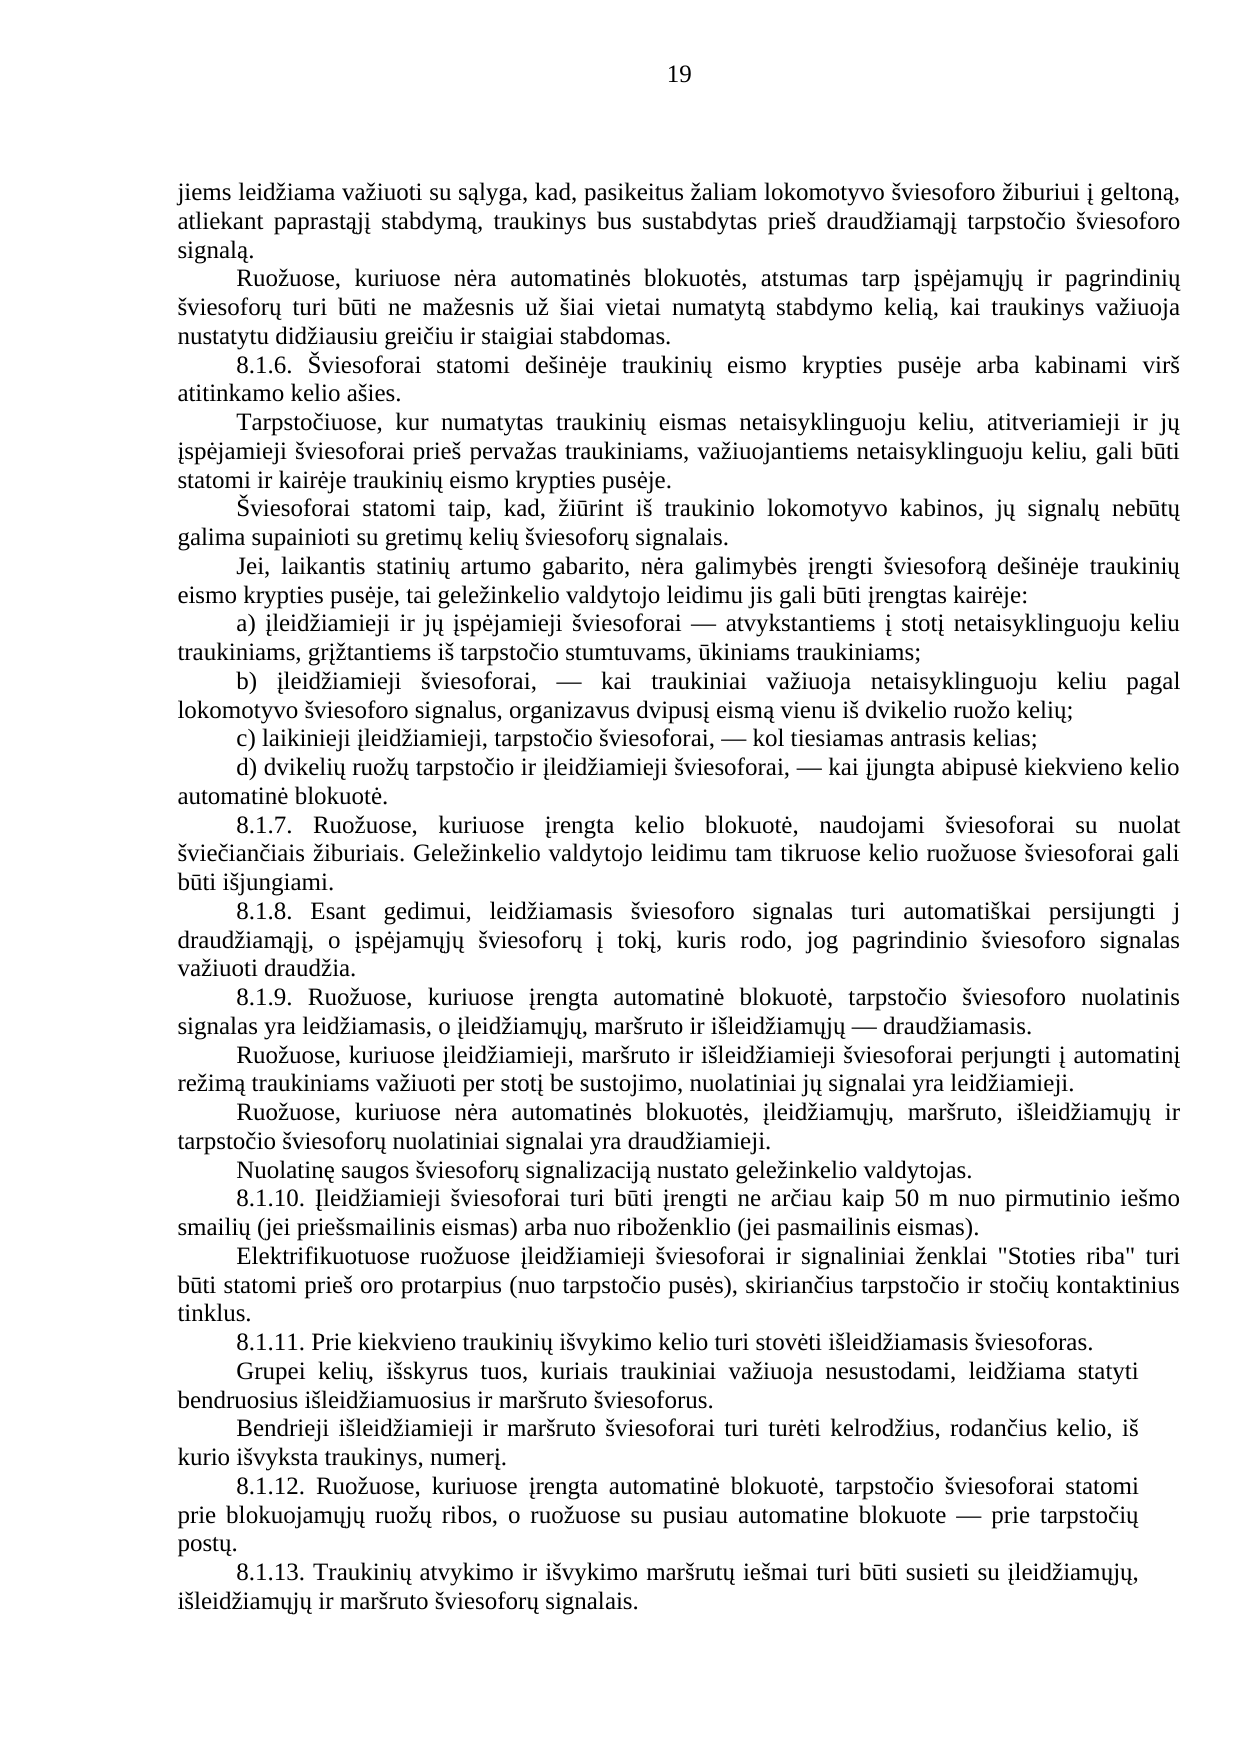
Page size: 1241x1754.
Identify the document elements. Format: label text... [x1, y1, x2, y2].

text b) įleidžiamieji šviesoforai, — kai traukiniai važiuoja netaisyklinguoju keliu pagal lokomotyvo šviesoforo signalus, organizavus dvipusį eismą vienu iš dvikelio ruožo kelių; [177, 666, 1181, 723]
text Grupei kelių, išskyrus tuos, kuriais traukiniai važiuoja nesustodami, leidžiama statyti bendruosius išleidžiamuosius ir maršruto šviesoforus. [177, 1356, 1139, 1413]
text Bendrieji išleidžiamieji ir maršruto šviesoforai turi turėti kelrodžius, rodančius kelio, iš kurio išvyksta traukinys, numerį. [177, 1413, 1139, 1471]
text jiems leidžiama važiuoti su sąlyga, kad, pasikeitus žaliam lokomotyvo šviesoforo žiburiui į geltoną, atliekant paprastąjį stabdymą, traukinys bus sustabdytas prieš draudžiamąjį tarpstočio šviesoforo signalą. [177, 177, 1181, 263]
text Elektrifikuotuose ruožuose įleidžiamieji šviesoforai ir signaliniai ženklai "Stoties riba" turi būti statomi prieš oro protarpius (nuo tarpstočio pusės), skiriančius tarpstočio ir stočių kontaktinius tinklus. [177, 1241, 1181, 1327]
text 8.1.10. Įleidžiamieji šviesoforai turi būti įrengti ne arčiau kaip 50 m nuo pirmutinio iešmo smailių (jei priešsmailinis eismas) arba nuo riboženklio (jei pasmailinis eismas). [177, 1183, 1181, 1241]
text Ruožuose, kuriuose nėra automatinės blokuotės, įleidžiamųjų, maršruto, išleidžiamųjų ir tarpstočio šviesoforų nuolatiniai signalai yra draudžiamieji. [177, 1097, 1181, 1155]
text 8.1.8. Esant gedimui, leidžiamasis šviesoforo signalas turi automatiškai persijungti j draudžiamąjį, o įspėjamųjų šviesoforų į tokį, kuris rodo, jog pagrindinio šviesoforo signalas važiuoti draudžia. [177, 896, 1181, 982]
text d) dvikelių ruožų tarpstočio ir įleidžiamieji šviesoforai, — kai įjungta abipusė kiekvieno kelio automatinė blokuotė. [177, 752, 1181, 810]
text 8.1.12. Ruožuose, kuriuose įrengta automatinė blokuotė, tarpstočio šviesoforai statomi prie blokuojamųjų ruožų ribos, o ruožuose su pusiau automatine blokuote — prie tarpstočių postų. [177, 1471, 1139, 1557]
text 8.1.11. Prie kiekvieno traukinių išvykimo kelio turi stovėti išleidžiamasis šviesoforas. [177, 1327, 1139, 1356]
text Nuolatinę saugos šviesoforų signalizaciją nustato geležinkelio valdytojas. [177, 1155, 1181, 1183]
text a) įleidžiamieji ir jų įspėjamieji šviesoforai — atvykstantiems į stotį netaisyklinguoju keliu traukiniams, grįžtantiems iš tarpstočio stumtuvams, ūkiniams traukiniams; [177, 608, 1181, 666]
text 8.1.9. Ruožuose, kuriuose įrengta automatinė blokuotė, tarpstočio šviesoforo nuolatinis signalas yra leidžiamasis, o įleidžiamųjų, maršruto ir išleidžiamųjų — draudžiamasis. [177, 982, 1181, 1040]
text c) laikinieji įleidžiamieji, tarpstočio šviesoforai, — kol tiesiamas antrasis kelias; [177, 723, 1181, 752]
text 8.1.7. Ruožuose, kuriuose įrengta kelio blokuotė, naudojami šviesoforai su nuolat šviečiančiais žiburiais. Geležinkelio valdytojo leidimu tam tikruose kelio ruožuose šviesoforai gali būti išjungiami. [177, 810, 1181, 896]
text Jei, laikantis statinių artumo gabarito, nėra galimybės įrengti šviesoforą dešinėje traukinių eismo krypties pusėje, tai geležinkelio valdytojo leidimu jis gali būti įrengtas kairėje: [177, 551, 1181, 608]
text Šviesoforai statomi taip, kad, žiūrint iš traukinio lokomotyvo kabinos, jų signalų nebūtų galima supainioti su gretimų kelių šviesoforų signalais. [177, 493, 1181, 551]
text Ruožuose, kuriuose įleidžiamieji, maršruto ir išleidžiamieji šviesoforai perjungti į automatinį režimą traukiniams važiuoti per stotį be sustojimo, nuolatiniai jų signalai yra leidžiamieji. [177, 1040, 1181, 1097]
text 8.1.13. Traukinių atvykimo ir išvykimo maršrutų iešmai turi būti susieti su įleidžiamųjų, išleidžiamųjų ir maršruto šviesoforų signalais. [177, 1557, 1139, 1615]
text Tarpstočiuose, kur numatytas traukinių eismas netaisyklinguoju keliu, atitveriamieji ir jų įspėjamieji šviesoforai prieš pervažas traukiniams, važiuojantiems netaisyklinguoju keliu, gali būti statomi ir kairėje traukinių eismo krypties pusėje. [177, 407, 1181, 493]
text 8.1.6. Šviesoforai statomi dešinėje traukinių eismo krypties pusėje arba kabinami virš atitinkamo kelio ašies. [177, 350, 1181, 407]
text Ruožuose, kuriuose nėra automatinės blokuotės, atstumas tarp įspėjamųjų ir pagrindinių šviesoforų turi būti ne mažesnis už šiai vietai numatytą stabdymo kelią, kai traukinys važiuoja nustatytu didžiausiu greičiu ir staigiai stabdomas. [177, 263, 1181, 350]
